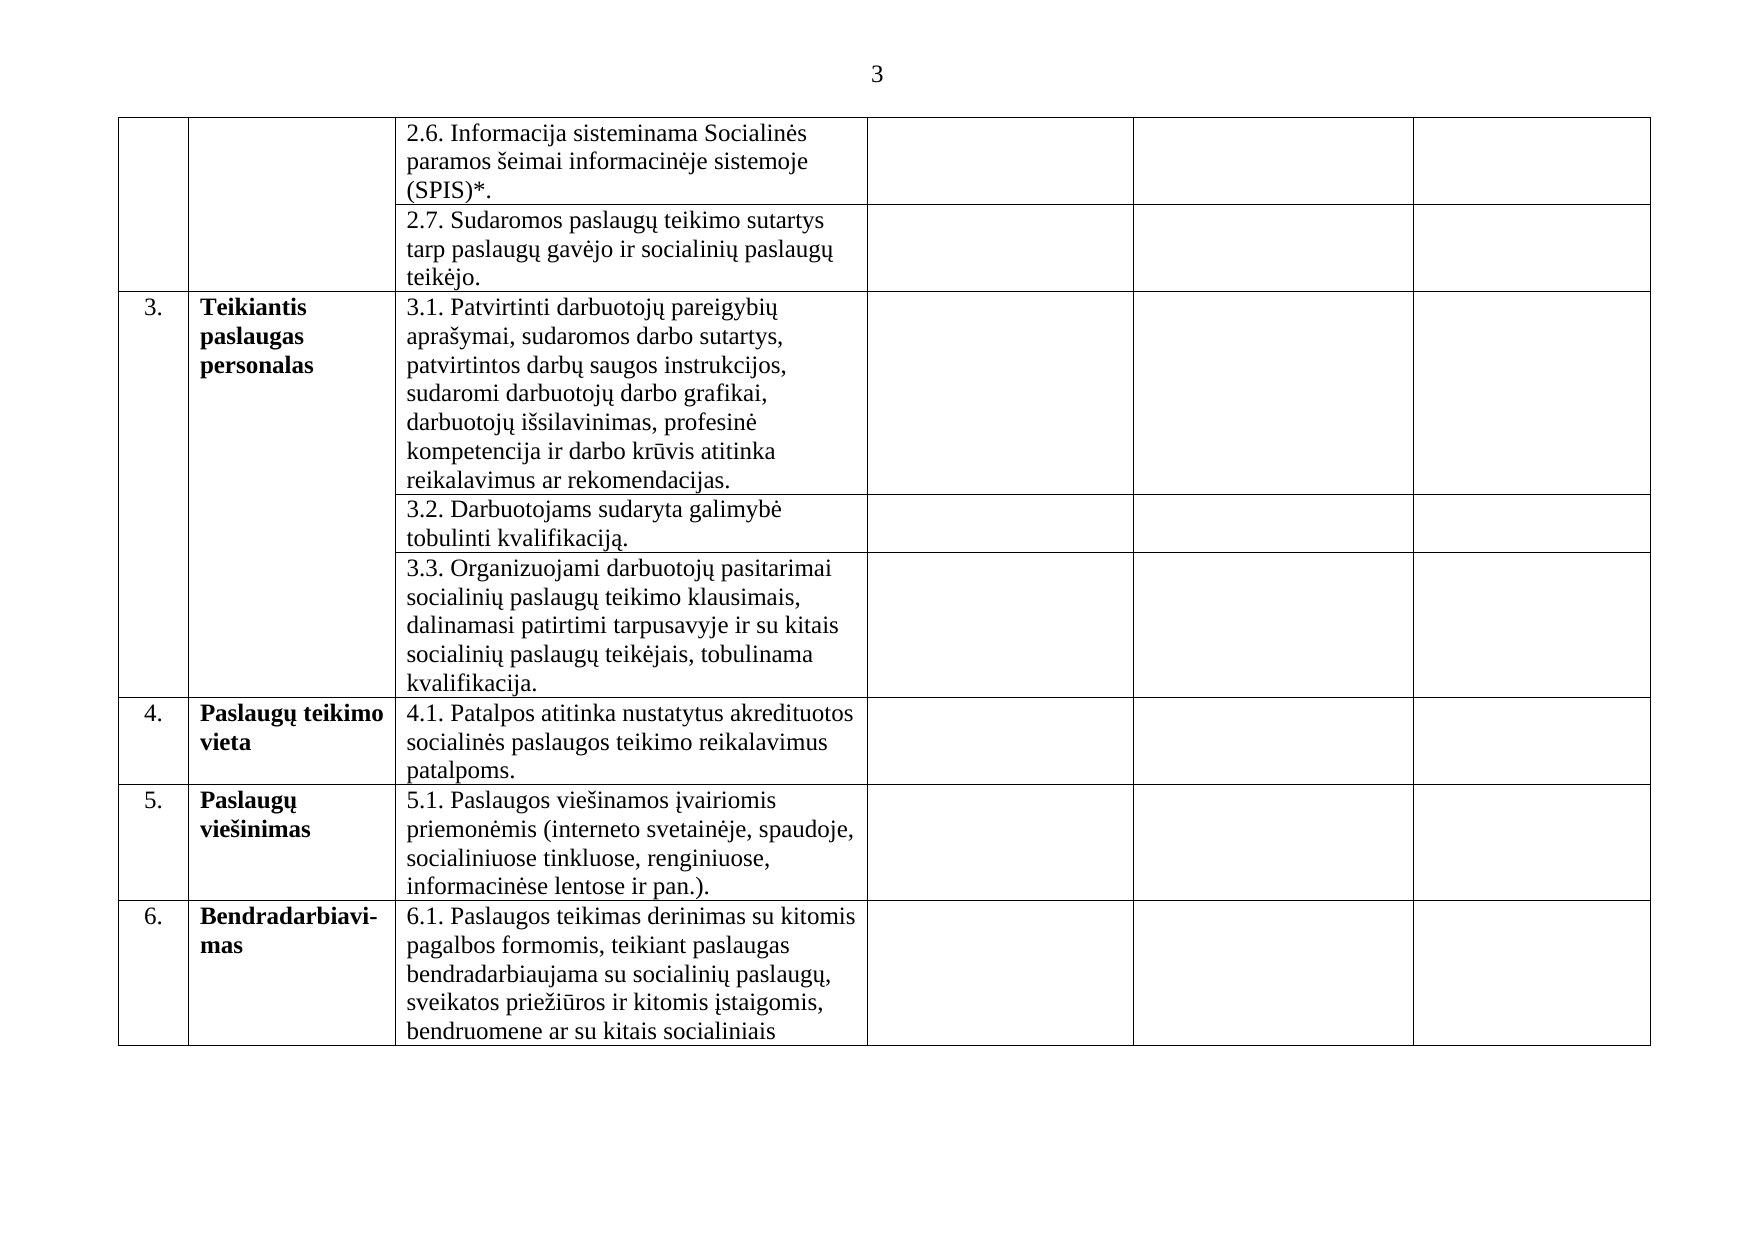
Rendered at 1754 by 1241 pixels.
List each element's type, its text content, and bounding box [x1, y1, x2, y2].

table_cell [1134, 553, 1413, 697]
table_cell 3.1. Patvirtinti darbuotojų pareigybių aprašymai, sudaromos darbo sutartys, patvirtintos darbų saugos instrukcijos, sudaromi darbuotojų darbo grafikai, darbuotojų išsilavinimas, profesinė kompetencija ir darbo krūvis atitinka reikalavimus ar rekomendacijas. [396, 292, 867, 493]
table_cell [868, 698, 1133, 784]
table_cell Paslaugų viešinimas [189, 785, 395, 900]
table_cell Teikiantis paslaugas personalas [189, 292, 395, 697]
table_cell [1134, 698, 1413, 784]
table_cell 5. [119, 785, 188, 900]
table_cell [1414, 118, 1650, 204]
table_cell [1414, 553, 1650, 697]
table_cell [1134, 785, 1413, 900]
table_cell 4.1. Patalpos atitinka nustatytus akredituotos socialinės paslaugos teikimo reikalavimus patalpoms. [396, 698, 867, 784]
table_cell 6.1. Paslaugos teikimas derinimas su kitomis pagalbos formomis, teikiant paslaugas bendradarbiaujama su socialinių paslaugų, sveikatos priežiūros ir kitomis įstaigomis, bendruomene ar su kitais socialiniais [396, 901, 867, 1045]
table_cell [868, 292, 1133, 493]
table_cell 2.6. Informacija sisteminama Socialinės paramos šeimai informacinėje sistemoje (SPIS)*. [396, 118, 867, 204]
table_cell 3.2. Darbuotojams sudaryta galimybė tobulinti kvalifikaciją. [396, 495, 867, 552]
table_cell [119, 118, 188, 291]
table_cell [1134, 495, 1413, 552]
table_cell 3.3. Organizuojami darbuotojų pasitarimai socialinių paslaugų teikimo klausimais, dalinamasi patirtimi tarpusavyje ir su kitais socialinių paslaugų teikėjais, tobulinama kvalifikacija. [396, 553, 867, 697]
table_cell Bendradarbiavi-mas [189, 901, 395, 1045]
table_cell [1414, 495, 1650, 552]
table_cell [1414, 698, 1650, 784]
table_cell 6. [119, 901, 188, 1045]
table_cell [868, 785, 1133, 900]
table_cell [1134, 205, 1413, 291]
table_cell [868, 901, 1133, 1045]
table_cell [1414, 901, 1650, 1045]
table_cell 2.7. Sudaromos paslaugų teikimo sutartys tarp paslaugų gavėjo ir socialinių paslaugų teikėjo. [396, 205, 867, 291]
table_cell 5.1. Paslaugos viešinamos įvairiomis priemonėmis (interneto svetainėje, spaudoje, socialiniuose tinkluose, renginiuose, informacinėse lentose ir pan.). [396, 785, 867, 900]
table_cell [1414, 785, 1650, 900]
table_cell [868, 205, 1133, 291]
table_cell Paslaugų teikimo vieta [189, 698, 395, 784]
table_cell [1414, 205, 1650, 291]
table_cell [1134, 901, 1413, 1045]
table_cell [868, 118, 1133, 204]
table_cell [868, 553, 1133, 697]
table_cell 4. [119, 698, 188, 784]
table_cell 3. [119, 292, 188, 697]
table_cell [1134, 118, 1413, 204]
table_cell [1134, 292, 1413, 493]
table_cell [189, 118, 395, 291]
table_cell [868, 495, 1133, 552]
table_cell [1414, 292, 1650, 493]
